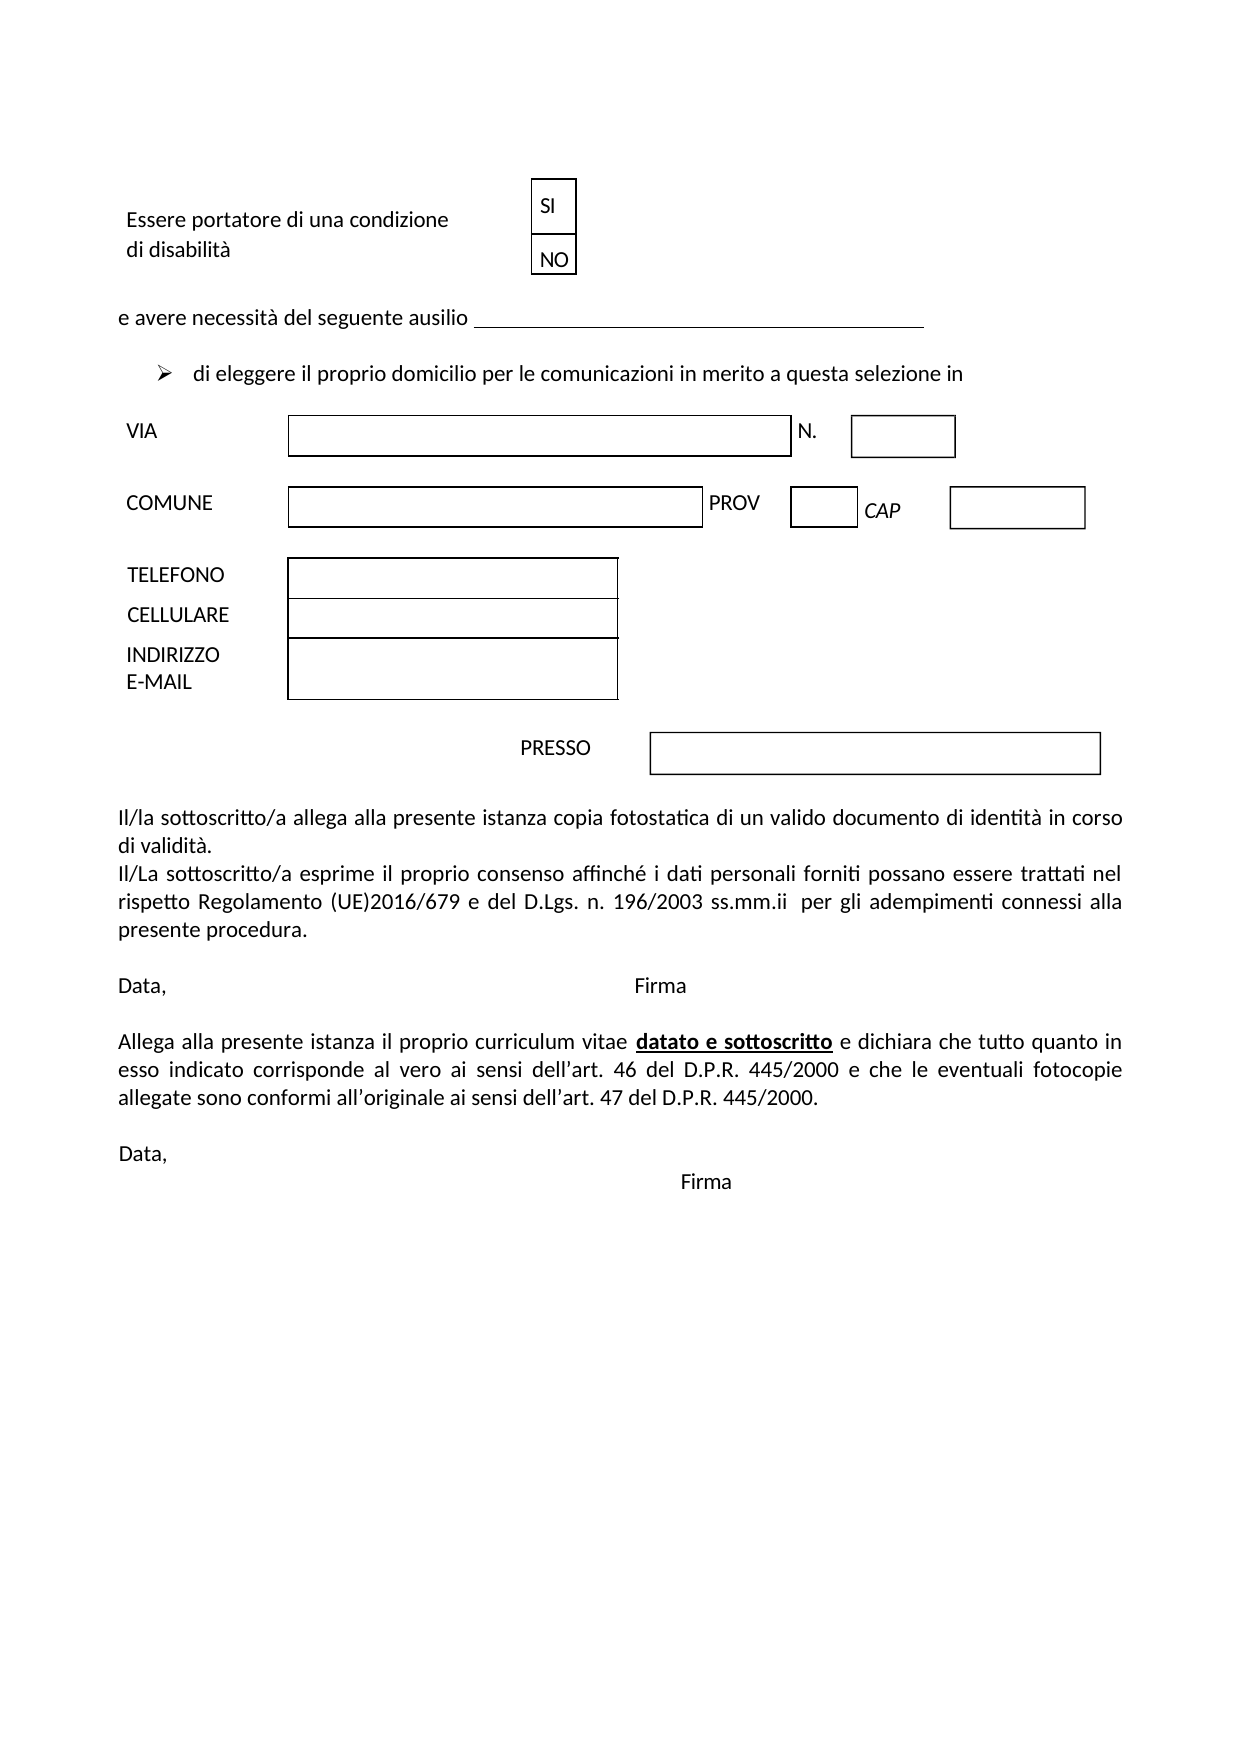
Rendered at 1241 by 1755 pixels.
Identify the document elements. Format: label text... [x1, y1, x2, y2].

table_header [289, 488, 702, 526]
table_cell [289, 639, 617, 699]
table_header PROV [703, 486, 790, 526]
text Il/la sottoscritto/a allega alla presente istanza copia fotostatica di un valido documento di identità in corso di validità. [118, 803, 1123, 859]
table_header COMUNE [121, 486, 288, 526]
text Data, Firma [118, 971, 1191, 999]
table_cell di disabilità [120, 233, 531, 273]
text e avere necessità del seguente ausilio [118, 303, 1191, 331]
table_cell [289, 599, 617, 637]
text Data, [106, 1139, 180, 1167]
table_cell NO [532, 235, 575, 273]
text PRESSO [106, 733, 649, 761]
table_cell INDIRIZZO E-MAIL [121, 637, 235, 697]
table_header [289, 559, 617, 597]
table_header N. [792, 415, 823, 455]
table_header SI [532, 180, 575, 233]
list di eleggere il proprio domicilio per le comunicazioni in merito a questa selezione in [156, 359, 1191, 387]
table_header Essere portatore di una condizione [120, 178, 531, 233]
text Allega alla presente istanza il proprio curriculum vitae datato e sottoscritto e dichiara che tutto quanto in esso indicato corrisponde al vero ai sensi dell’art. 46 del D.P.R. 445/2000 e che le eventuali fotocopie allegate sono conformi all’originale ai sensi dell’art. 47 del D.P.R. 445/2000. [118, 1027, 1123, 1111]
table_cell CELLULARE [121, 596, 235, 637]
table_header [289, 416, 790, 455]
text Firma [408, 1167, 1005, 1195]
table_header CAP [858, 486, 907, 526]
text Il/La sottoscritto/a esprime il proprio consenso affinché i dati personali forniti possano essere trattati nel rispetto Regolamento (UE)2016/679 e del D.Lgs. n. 196/2003 ss.mm.ii per gli adempimenti connessi alla presente procedura. [118, 859, 1123, 943]
table_header [792, 488, 857, 526]
table_header VIA [121, 415, 288, 455]
table_header TELEFONO [121, 563, 235, 596]
text [652, 734, 1005, 761]
